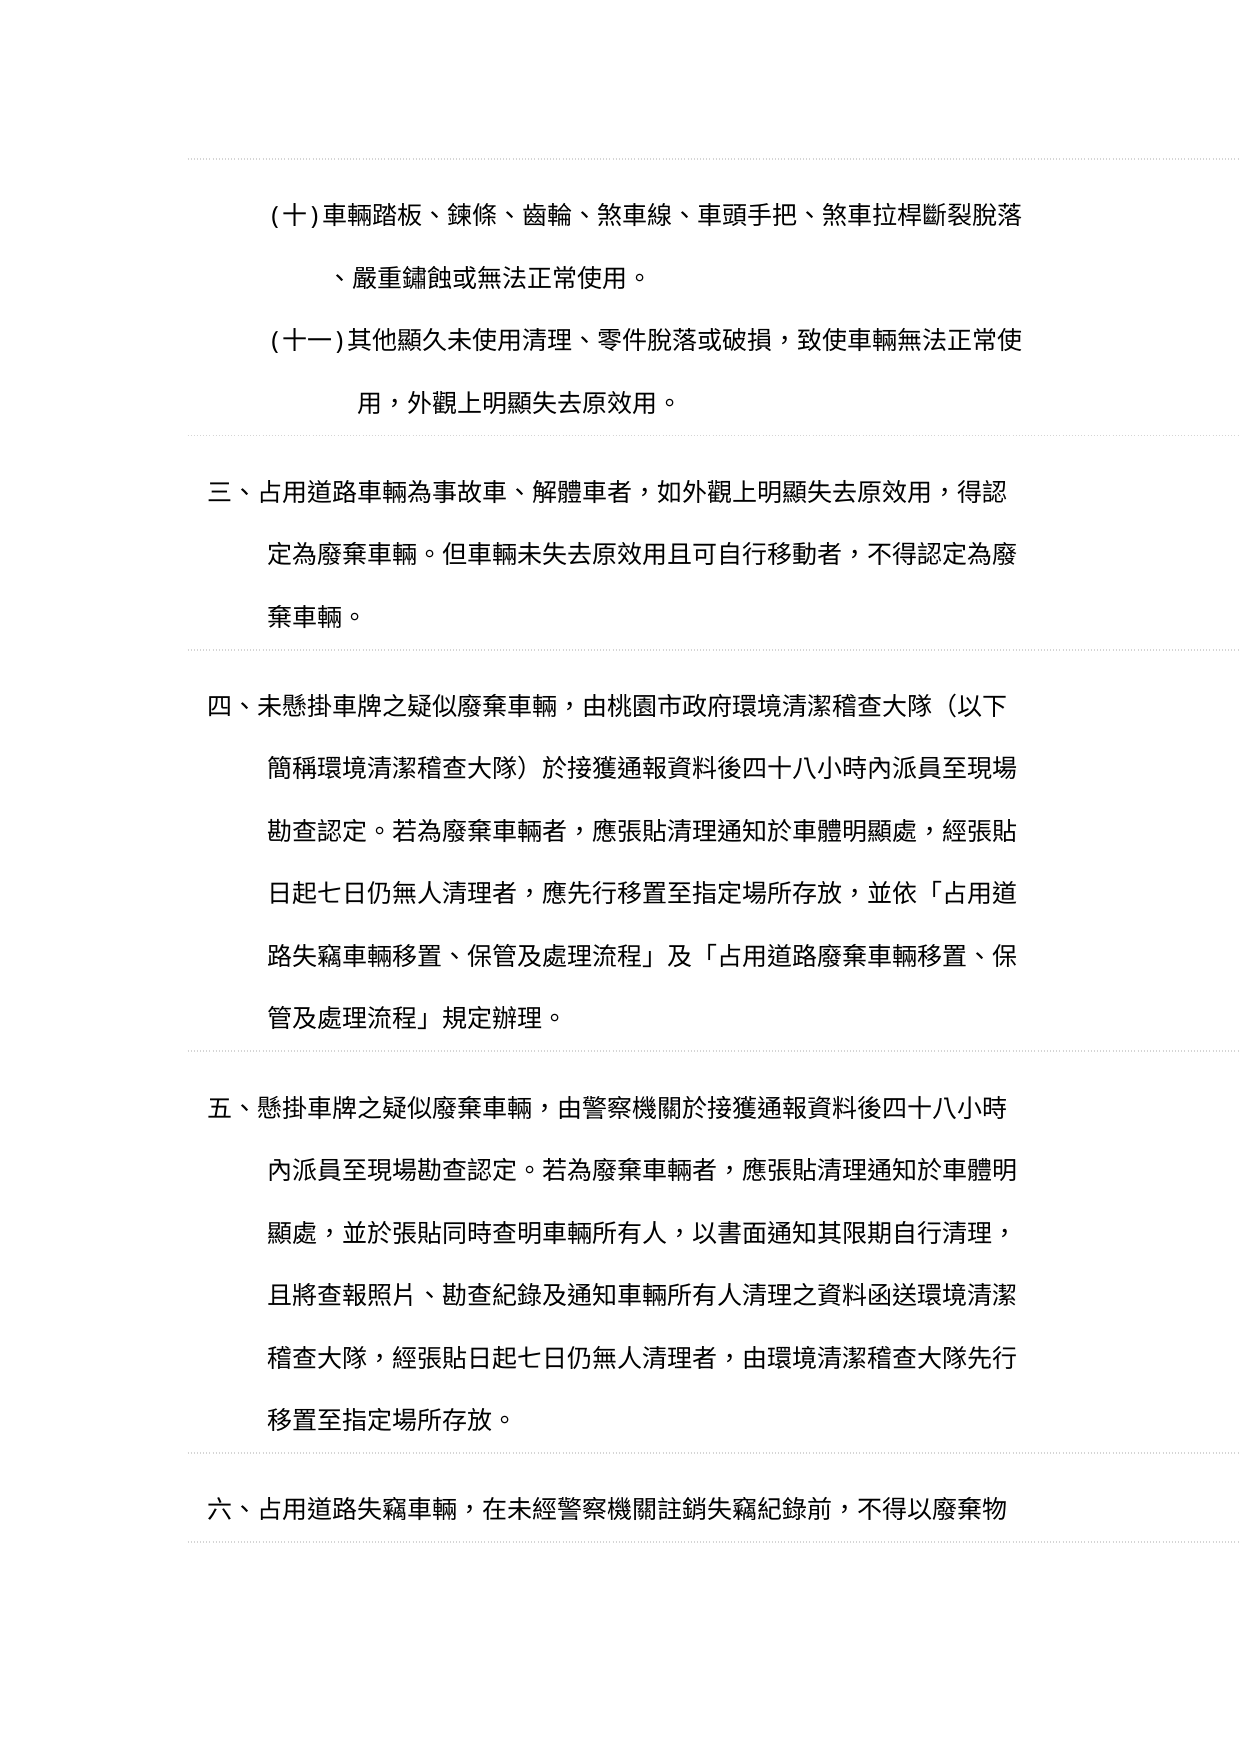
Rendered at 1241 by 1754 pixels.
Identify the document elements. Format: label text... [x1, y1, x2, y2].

table_cell (十)車輛踏板、鍊條、齒輪、煞車線、車頭手把、煞車拉桿斷裂脫落 、嚴重鏽蝕或無法正常使用。 (十一)其他顯久未使用清理、零件脫落或破損，致使車輛無法正常使 用，外觀上明顯失去原效用。 [202, 158, 1240, 435]
table_cell [188, 1050, 202, 1452]
table_cell 四、未懸掛車牌之疑似廢棄車輛，由桃園市政府環境清潔稽查大隊（以下 簡稱環境清潔稽查大隊）於接獲通報資料後四十八小時內派員至現場 勘查認定。若為廢棄車輛者，應張貼清理通知於車體明顯處，經張貼 日起七日仍無人清理者，應先行移置至指定場所存放，並依「占用道 路失竊車輛移置、保管及處理流程」及「占用道路廢棄車輛移置、保 管及處理流程」規定辦理。 [202, 649, 1240, 1050]
table_cell [188, 435, 202, 649]
table_cell [188, 649, 202, 1050]
table_cell [188, 1452, 202, 1541]
table_cell 五、懸掛車牌之疑似廢棄車輛，由警察機關於接獲通報資料後四十八小時 內派員至現場勘查認定。若為廢棄車輛者，應張貼清理通知於車體明 顯處，並於張貼同時查明車輛所有人，以書面通知其限期自行清理， 且將查報照片、勘查紀錄及通知車輛所有人清理之資料函送環境清潔 稽查大隊，經張貼日起七日仍無人清理者，由環境清潔稽查大隊先行 移置至指定場所存放。 [202, 1050, 1240, 1452]
table_cell 三、占用道路車輛為事故車、解體車者，如外觀上明顯失去原效用，得認 定為廢棄車輛。但車輛未失去原效用且可自行移動者，不得認定為廢 棄車輛。 [202, 435, 1240, 649]
table_cell [188, 158, 202, 435]
table_cell 六、占用道路失竊車輛，在未經警察機關註銷失竊紀錄前，不得以廢棄物 [202, 1452, 1240, 1541]
